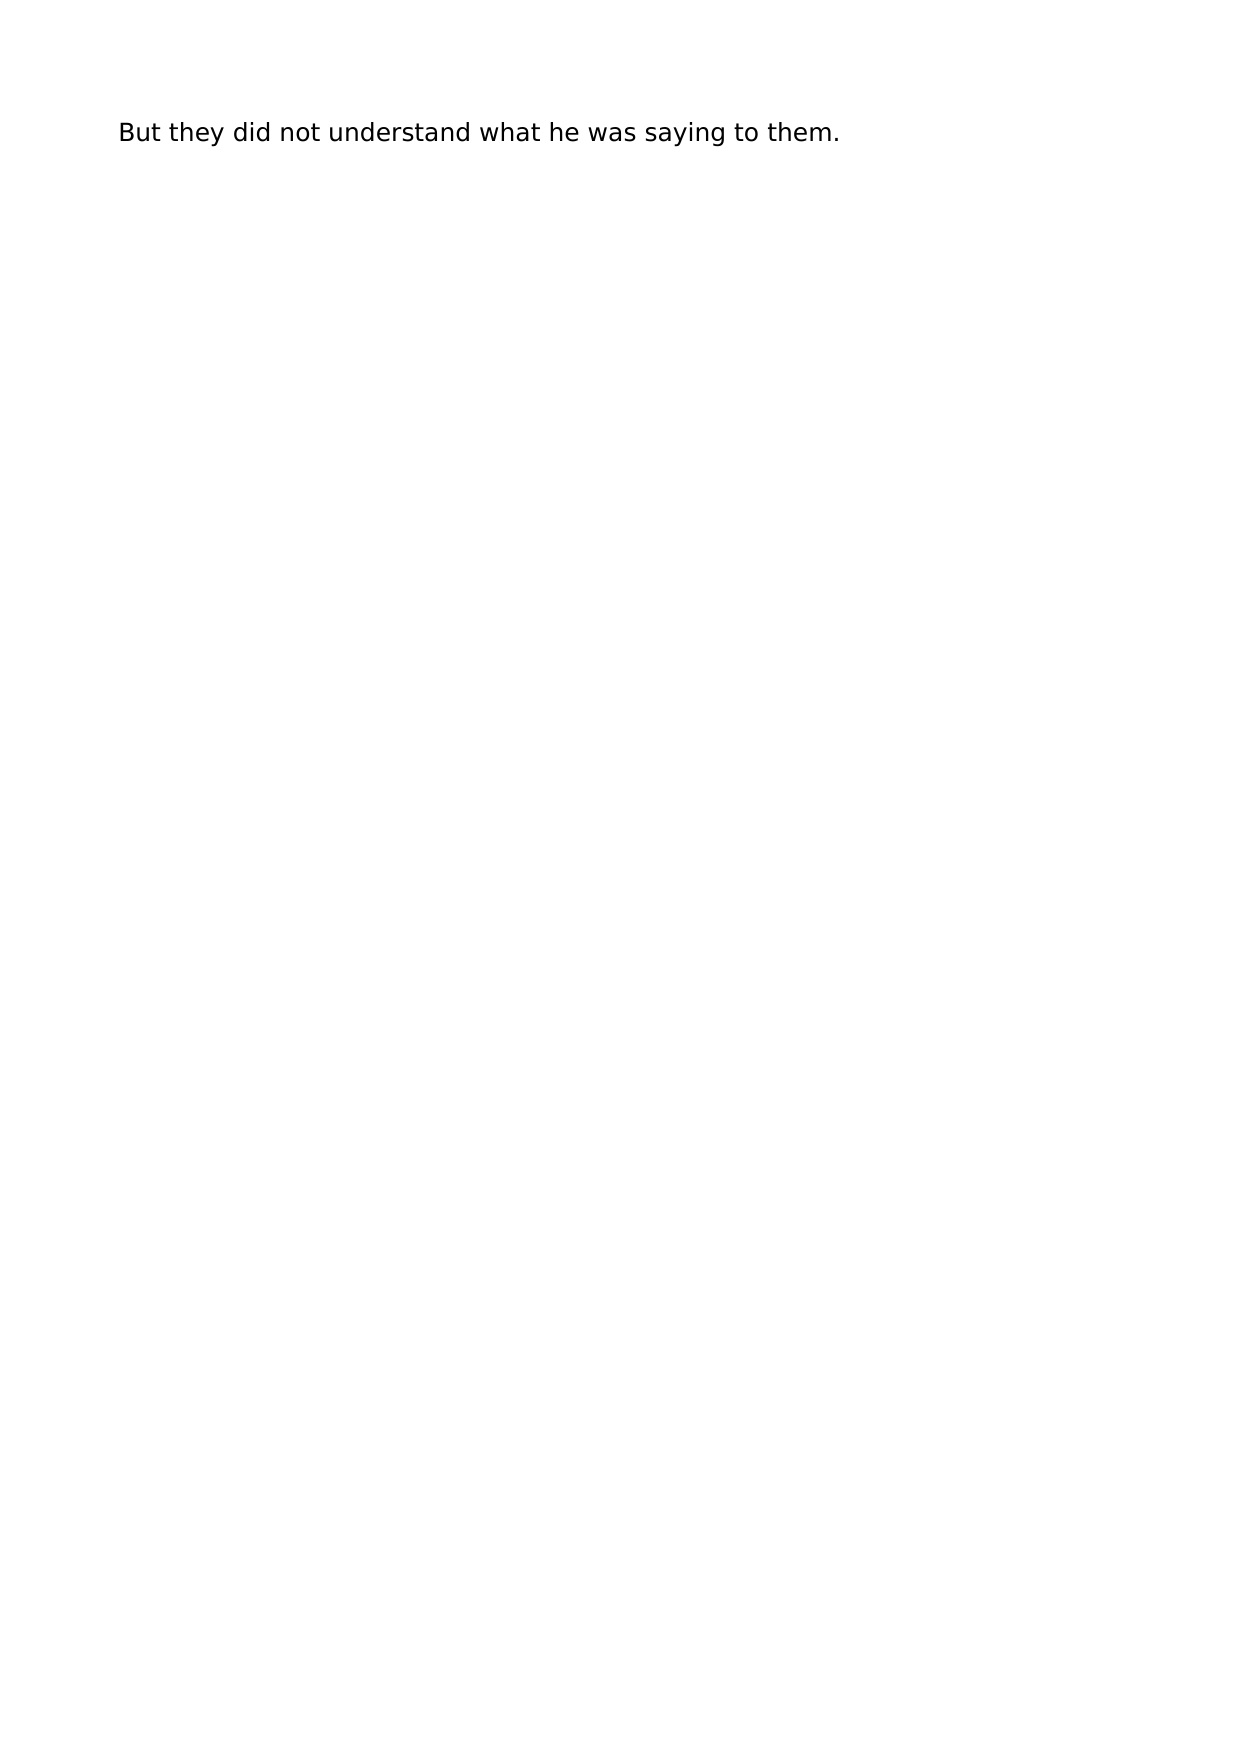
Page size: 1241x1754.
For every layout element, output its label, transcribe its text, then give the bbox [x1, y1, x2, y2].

text But they did not understand what he was saying to them. [118, 118, 1122, 147]
